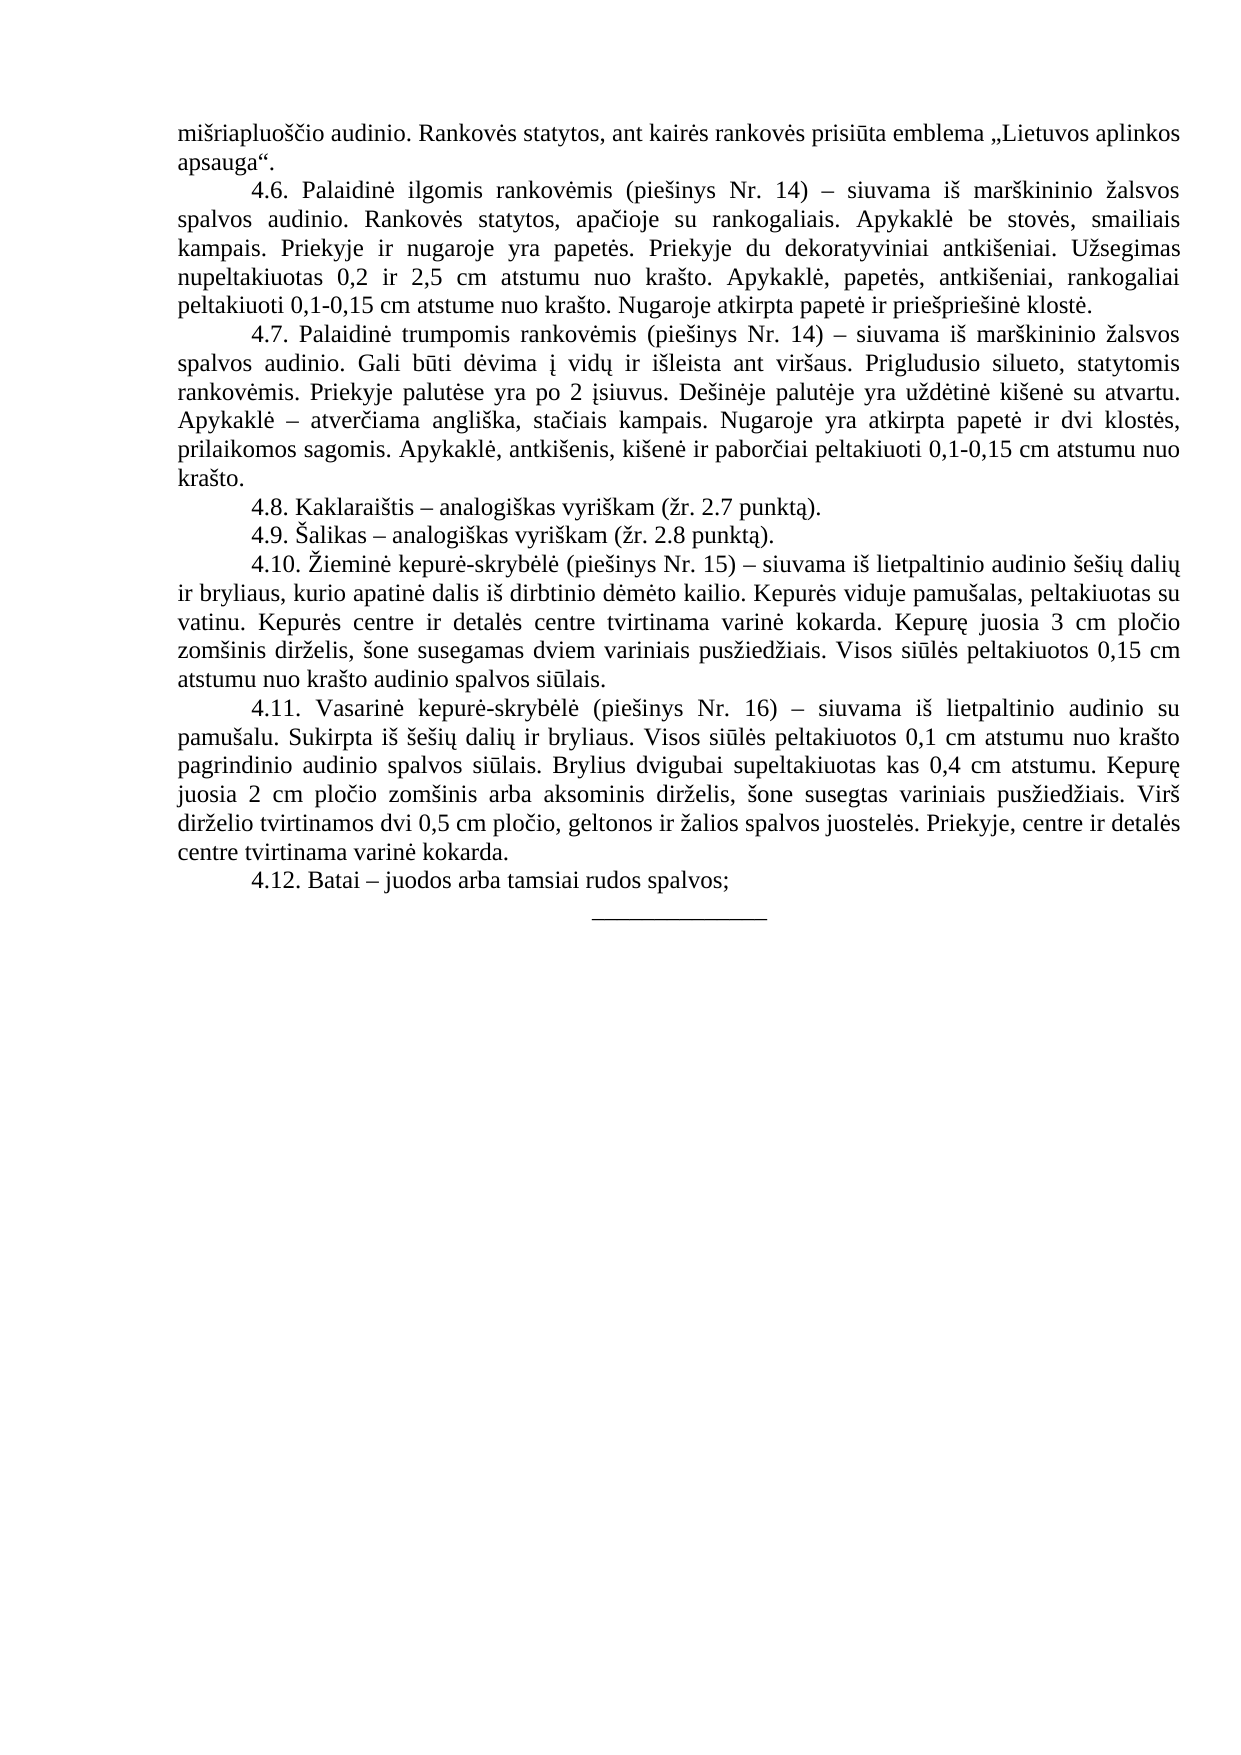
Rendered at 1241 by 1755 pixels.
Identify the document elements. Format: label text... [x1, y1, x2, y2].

text 4.9. Šalikas – analogiškas vyriškam (žr. 2.8 punktą). [177, 521, 1181, 549]
text ______________ [177, 894, 1181, 923]
text 4.8. Kaklaraištis – analogiškas vyriškam (žr. 2.7 punktą). [177, 492, 1181, 521]
text 4.10. Žieminė kepurė-skrybėlė (piešinys Nr. 15) – siuvama iš lietpaltinio audinio šešių dalių ir bryliaus, kurio apatinė dalis iš dirbtinio dėmėto kailio. Kepurės viduje pamušalas, peltakiuotas su vatinu. Kepurės centre ir detalės centre tvirtinama varinė kokarda. Kepurę juosia 3 cm pločio zomšinis dirželis, šone susegamas dviem variniais pusžiedžiais. Visos siūlės peltakiuotos 0,15 cm atstumu nuo krašto audinio spalvos siūlais. [177, 549, 1181, 693]
text 4.12. Batai – juodos arba tamsiai rudos spalvos; [177, 866, 1181, 894]
text mišriapluoščio audinio. Rankovės statytos, ant kairės rankovės prisiūta emblema „Lietuvos aplinkos apsauga“. [177, 118, 1181, 176]
text 4.7. Palaidinė trumpomis rankovėmis (piešinys Nr. 14) – siuvama iš marškininio žalsvos spalvos audinio. Gali būti dėvima į vidų ir išleista ant viršaus. Prigludusio silueto, statytomis rankovėmis. Priekyje palutėse yra po 2 įsiuvus. Dešinėje palutėje yra uždėtinė kišenė su atvartu. Apykaklė – atverčiama angliška, stačiais kampais. Nugaroje yra atkirpta papetė ir dvi klostės, prilaikomos sagomis. Apykaklė, antkišenis, kišenė ir paborčiai peltakiuoti 0,1-0,15 cm atstumu nuo krašto. [177, 319, 1181, 492]
text 4.11. Vasarinė kepurė-skrybėlė (piešinys Nr. 16) – siuvama iš lietpaltinio audinio su pamušalu. Sukirpta iš šešių dalių ir bryliaus. Visos siūlės peltakiuotos 0,1 cm atstumu nuo krašto pagrindinio audinio spalvos siūlais. Brylius dvigubai supeltakiuotas kas 0,4 cm atstumu. Kepurę juosia 2 cm pločio zomšinis arba aksominis dirželis, šone susegtas variniais pusžiedžiais. Virš dirželio tvirtinamos dvi 0,5 cm pločio, geltonos ir žalios spalvos juostelės. Priekyje, centre ir detalės centre tvirtinama varinė kokarda. [177, 693, 1181, 866]
text 4.6. Palaidinė ilgomis rankovėmis (piešinys Nr. 14) – siuvama iš marškininio žalsvos spalvos audinio. Rankovės statytos, apačioje su rankogaliais. Apykaklė be stovės, smailiais kampais. Priekyje ir nugaroje yra papetės. Priekyje du dekoratyviniai antkišeniai. Užsegimas nupeltakiuotas 0,2 ir 2,5 cm atstumu nuo krašto. Apykaklė, papetės, antkišeniai, rankogaliai peltakiuoti 0,1-0,15 cm atstume nuo krašto. Nugaroje atkirpta papetė ir priešpriešinė klostė. [177, 176, 1181, 319]
